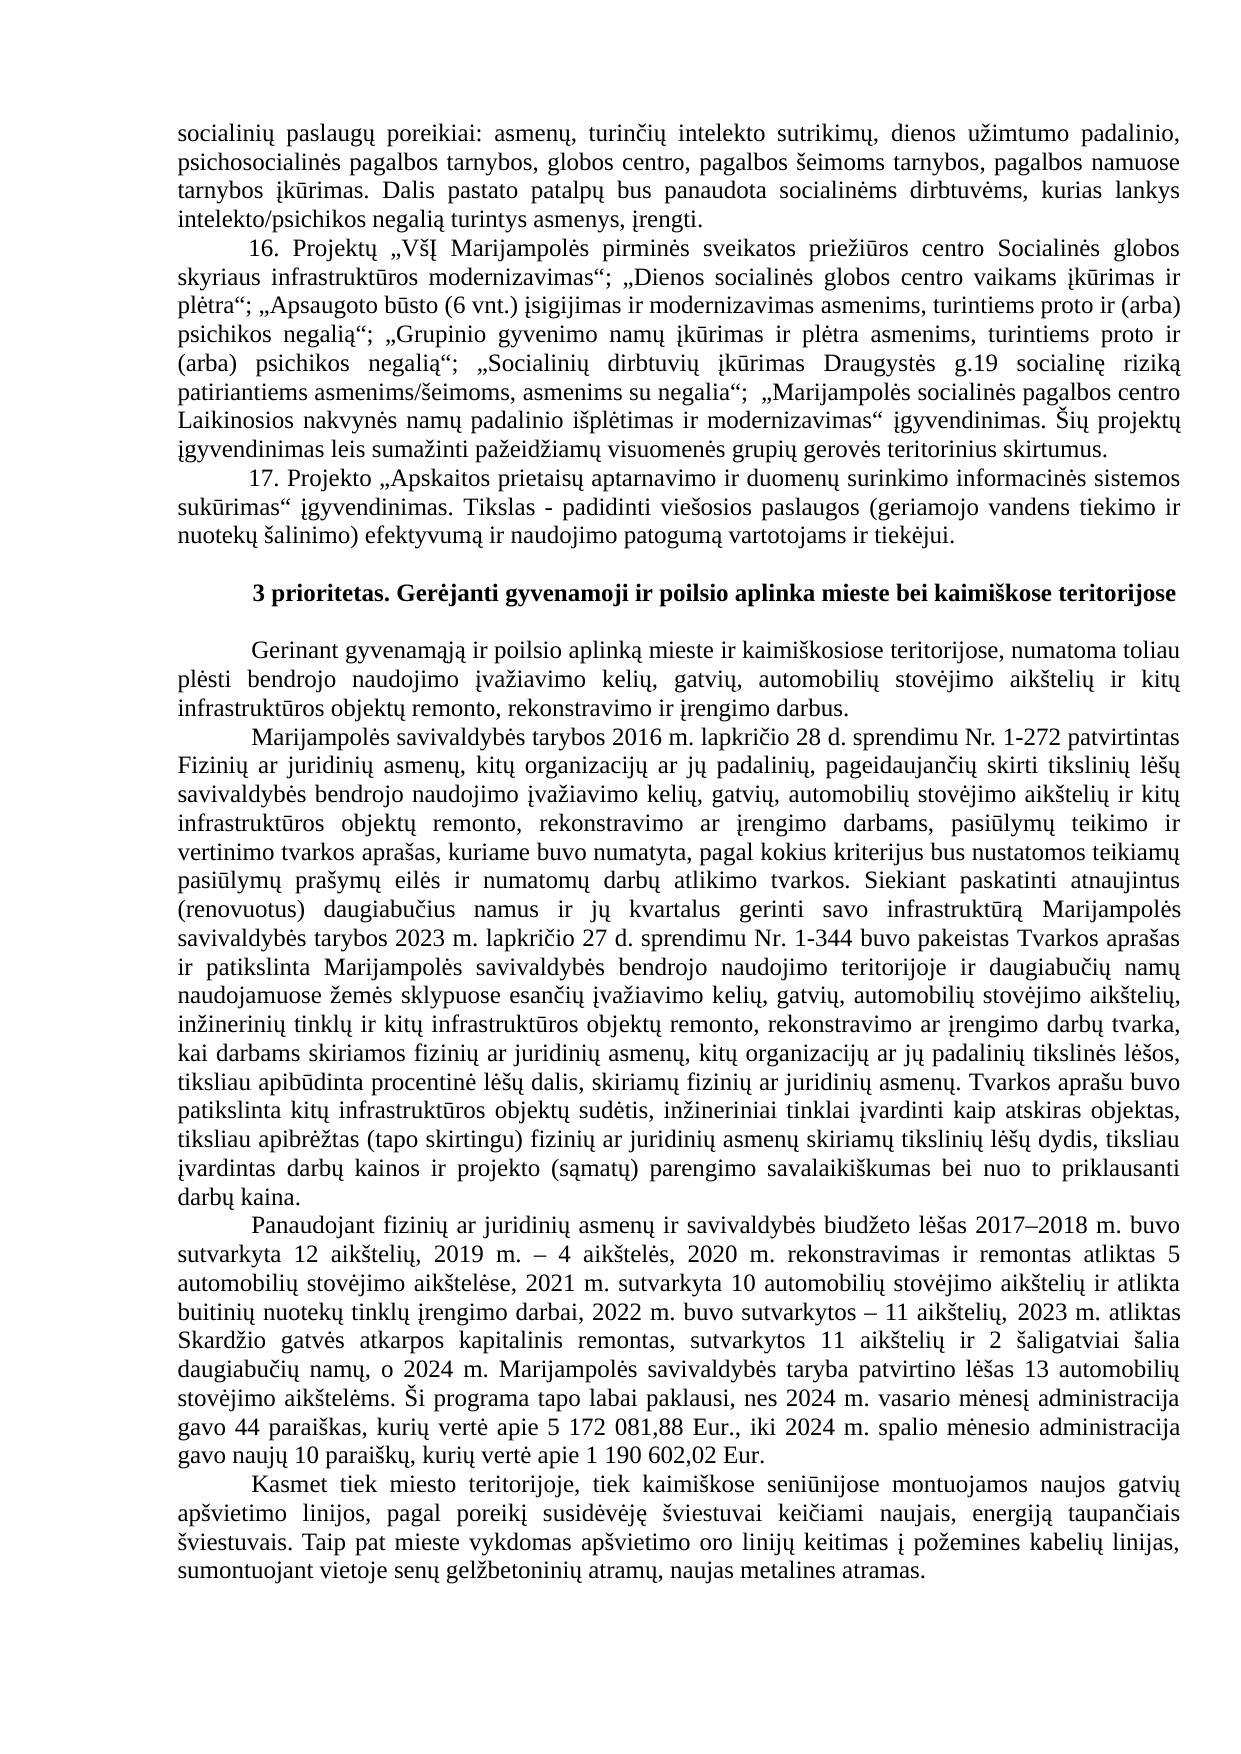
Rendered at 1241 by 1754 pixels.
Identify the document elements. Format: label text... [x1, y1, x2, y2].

text 16. Projektų „VšĮ Marijampolės pirminės sveikatos priežiūros centro Socialinės globos skyriaus infrastruktūros modernizavimas“; „Dienos socialinės globos centro vaikams įkūrimas ir plėtra“; „Apsaugoto būsto (6 vnt.) įsigijimas ir modernizavimas asmenims, turintiems proto ir (arba) psichikos negalią“; „Grupinio gyvenimo namų įkūrimas ir plėtra asmenims, turintiems proto ir (arba) psichikos negalią“; „Socialinių dirbtuvių įkūrimas Draugystės g.19 socialinę riziką patiriantiems asmenims/šeimoms, asmenims su negalia“; „Marijampolės socialinės pagalbos centro Laikinosios nakvynės namų padalinio išplėtimas ir modernizavimas“ įgyvendinimas. Šių projektų įgyvendinimas leis sumažinti pažeidžiamų visuomenės grupių gerovės teritorinius skirtumus. [177, 233, 1181, 463]
text 17. Projekto „Apskaitos prietaisų aptarnavimo ir duomenų surinkimo informacinės sistemos sukūrimas“ įgyvendinimas. Tikslas - padidinti viešosios paslaugos (geriamojo vandens tiekimo ir nuotekų šalinimo) efektyvumą ir naudojimo patogumą vartotojams ir tiekėjui. [177, 463, 1181, 549]
text 3 prioritetas. Gerėjanti gyvenamoji ir poilsio aplinka mieste bei kaimiškose teritorijose [177, 578, 1181, 607]
text Marijampolės savivaldybės tarybos 2016 m. lapkričio 28 d. sprendimu Nr. 1-272 patvirtintas Fizinių ar juridinių asmenų, kitų organizacijų ar jų padalinių, pageidaujančių skirti tikslinių lėšų savivaldybės bendrojo naudojimo įvažiavimo kelių, gatvių, automobilių stovėjimo aikštelių ir kitų infrastruktūros objektų remonto, rekonstravimo ar įrengimo darbams, pasiūlymų teikimo ir vertinimo tvarkos aprašas, kuriame buvo numatyta, pagal kokius kriterijus bus nustatomos teikiamų pasiūlymų prašymų eilės ir numatomų darbų atlikimo tvarkos. Siekiant paskatinti atnaujintus (renovuotus) daugiabučius namus ir jų kvartalus gerinti savo infrastruktūrą Marijampolės savivaldybės tarybos 2023 m. lapkričio 27 d. sprendimu Nr. 1-344 buvo pakeistas Tvarkos aprašas ir patikslinta Marijampolės savivaldybės bendrojo naudojimo teritorijoje ir daugiabučių namų naudojamuose žemės sklypuose esančių įvažiavimo kelių, gatvių, automobilių stovėjimo aikštelių, inžinerinių tinklų ir kitų infrastruktūros objektų remonto, rekonstravimo ar įrengimo darbų tvarka, kai darbams skiriamos fizinių ar juridinių asmenų, kitų organizacijų ar jų padalinių tikslinės lėšos, tiksliau apibūdinta procentinė lėšų dalis, skiriamų fizinių ar juridinių asmenų. Tvarkos aprašu buvo patikslinta kitų infrastruktūros objektų sudėtis, inžineriniai tinklai įvardinti kaip atskiras objektas, tiksliau apibrėžtas (tapo skirtingu) fizinių ar juridinių asmenų skiriamų tikslinių lėšų dydis, tiksliau įvardintas darbų kainos ir projekto (sąmatų) parengimo savalaikiškumas bei nuo to priklausanti darbų kaina. [177, 722, 1181, 1211]
text Panaudojant fizinių ar juridinių asmenų ir savivaldybės biudžeto lėšas 2017–2018 m. buvo sutvarkyta 12 aikštelių, 2019 m. – 4 aikštelės, 2020 m. rekonstravimas ir remontas atliktas 5 automobilių stovėjimo aikštelėse, 2021 m. sutvarkyta 10 automobilių stovėjimo aikštelių ir atlikta buitinių nuotekų tinklų įrengimo darbai, 2022 m. buvo sutvarkytos – 11 aikštelių, 2023 m. atliktas Skardžio gatvės atkarpos kapitalinis remontas, sutvarkytos 11 aikštelių ir 2 šaligatviai šalia daugiabučių namų, o 2024 m. Marijampolės savivaldybės taryba patvirtino lėšas 13 automobilių stovėjimo aikštelėms. Ši programa tapo labai paklausi, nes 2024 m. vasario mėnesį administracija gavo 44 paraiškas, kurių vertė apie 5 172 081,88 Eur., iki 2024 m. spalio mėnesio administracija gavo naujų 10 paraiškų, kurių vertė apie 1 190 602,02 Eur. [177, 1211, 1181, 1469]
text Gerinant gyvenamąją ir poilsio aplinką mieste ir kaimiškosiose teritorijose, numatoma toliau plėsti bendrojo naudojimo įvažiavimo kelių, gatvių, automobilių stovėjimo aikštelių ir kitų infrastruktūros objektų remonto, rekonstravimo ir įrengimo darbus. [177, 636, 1181, 722]
text Kasmet tiek miesto teritorijoje, tiek kaimiškose seniūnijose montuojamos naujos gatvių apšvietimo linijos, pagal poreikį susidėvėję šviestuvai keičiami naujais, energiją taupančiais šviestuvais. Taip pat mieste vykdomas apšvietimo oro linijų keitimas į požemines kabelių linijas, sumontuojant vietoje senų gelžbetoninių atramų, naujas metalines atramas. [177, 1469, 1181, 1584]
text socialinių paslaugų poreikiai: asmenų, turinčių intelekto sutrikimų, dienos užimtumo padalinio, psichosocialinės pagalbos tarnybos, globos centro, pagalbos šeimoms tarnybos, pagalbos namuose tarnybos įkūrimas. Dalis pastato patalpų bus panaudota socialinėms dirbtuvėms, kurias lankys intelekto/psichikos negalią turintys asmenys, įrengti. [177, 118, 1181, 233]
